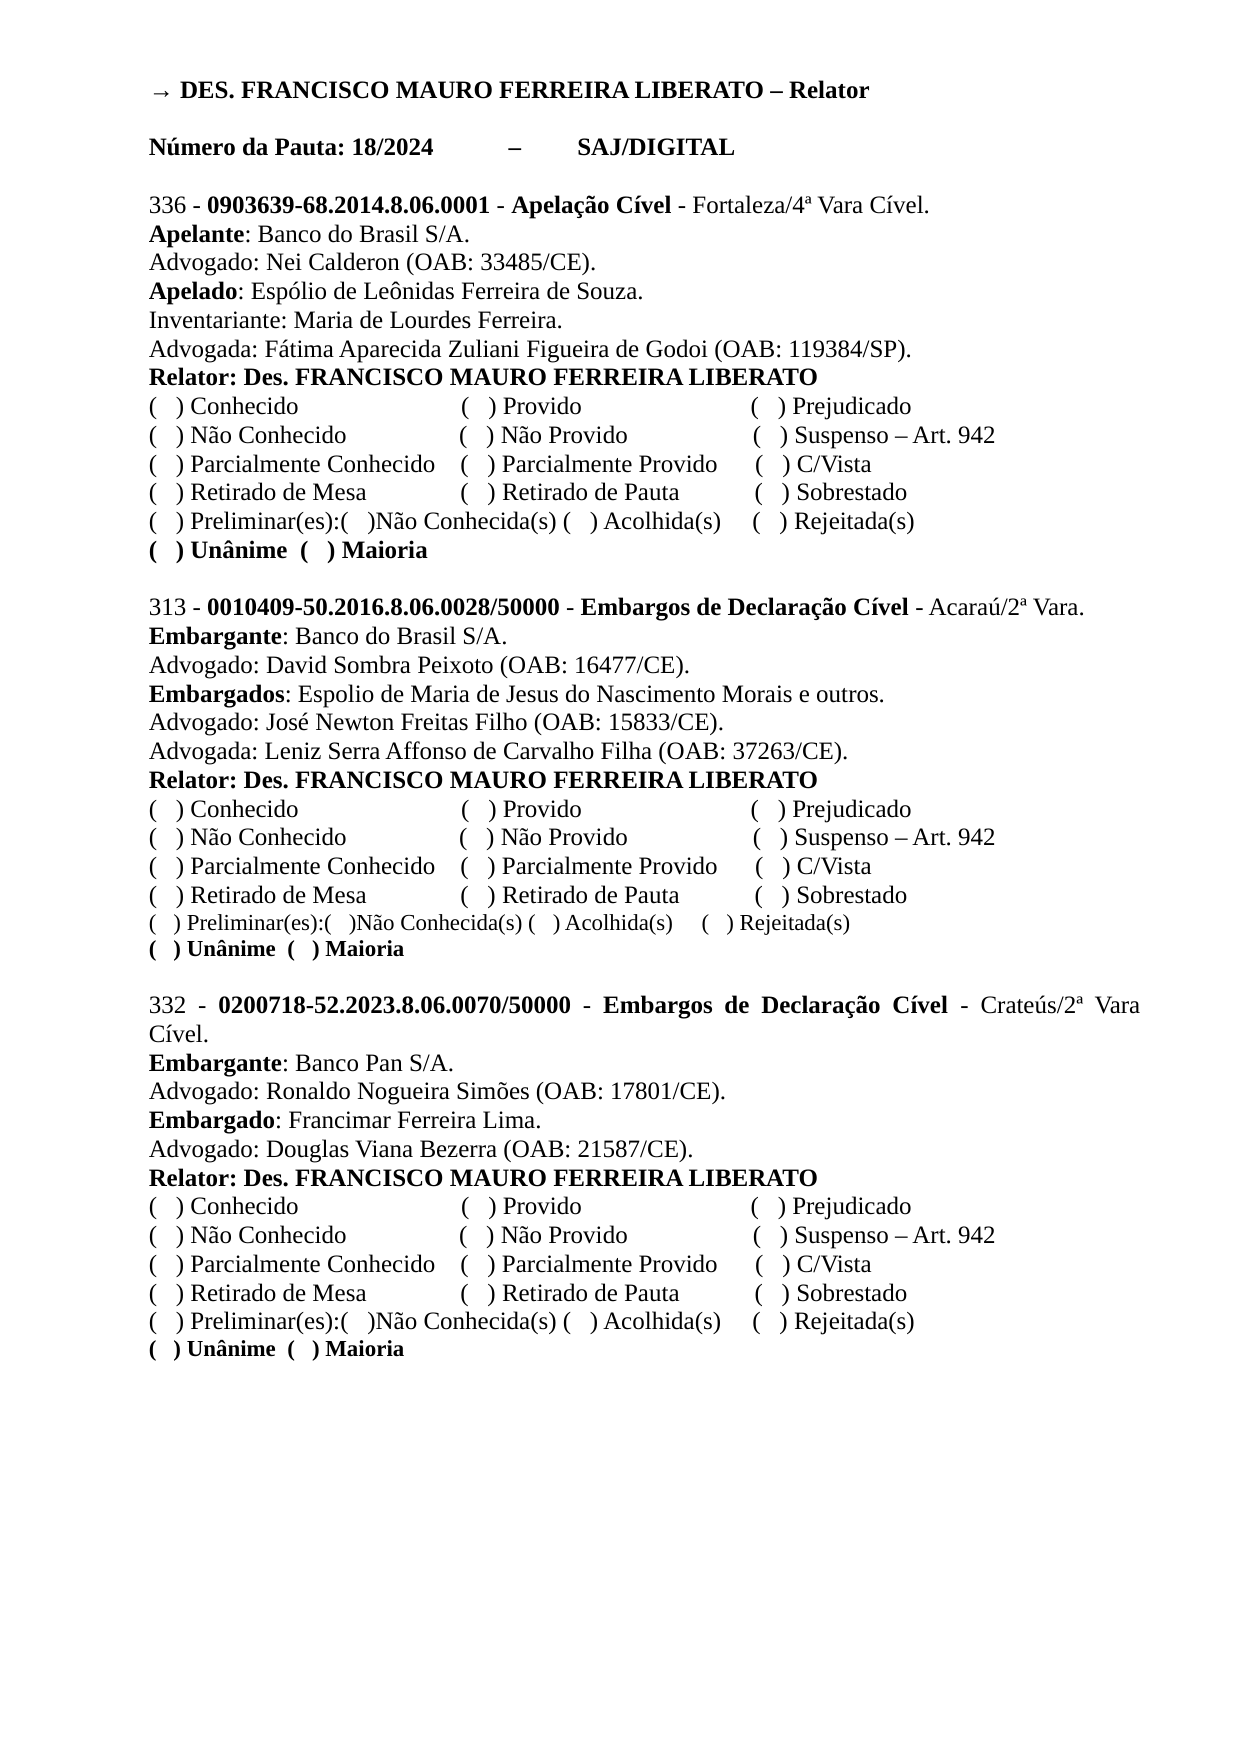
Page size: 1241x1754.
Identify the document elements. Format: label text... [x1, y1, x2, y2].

text Advogado: José Newton Freitas Filho (OAB: 15833/CE). [148, 707, 1141, 736]
text ( ) Parcialmente Conhecido ( ) Parcialmente Provido ( ) C/Vista [148, 851, 1158, 880]
text ( ) Conhecido ( ) Provido ( ) Prejudicado [148, 1191, 1141, 1220]
text Relator: Des. FRANCISCO MAURO FERREIRA LIBERATO [148, 362, 1141, 391]
text ( ) Parcialmente Conhecido ( ) Parcialmente Provido ( ) C/Vista [148, 449, 1158, 477]
text → DES. FRANCISCO MAURO FERREIRA LIBERATO – Relator [148, 75, 1141, 104]
text 336 - 0903639-68.2014.8.06.0001 - Apelação Cível - Fortaleza/4ª Vara Cível. [148, 190, 1141, 219]
text ( ) Retirado de Mesa ( ) Retirado de Pauta ( ) Sobrestado [148, 880, 1158, 909]
text Embargante: Banco do Brasil S/A. [148, 621, 1141, 650]
text Número da Pauta: 18/2024 – SAJ/DIGITAL [148, 132, 1141, 161]
text ( ) Conhecido ( ) Provido ( ) Prejudicado [148, 794, 1141, 822]
text ( ) Parcialmente Conhecido ( ) Parcialmente Provido ( ) C/Vista [148, 1249, 1158, 1278]
text ( ) Não Conhecido ( ) Não Provido ( ) Suspenso – Art. 942 [148, 822, 1158, 851]
text ( ) Conhecido ( ) Provido ( ) Prejudicado [148, 391, 1141, 420]
text Advogada: Leniz Serra Affonso de Carvalho Filha (OAB: 37263/CE). [148, 736, 1141, 765]
text ( ) Não Conhecido ( ) Não Provido ( ) Suspenso – Art. 942 [148, 1220, 1158, 1249]
text Relator: Des. FRANCISCO MAURO FERREIRA LIBERATO [148, 1163, 1141, 1191]
text ( ) Preliminar(es):( )Não Conhecida(s) ( ) Acolhida(s) ( ) Rejeitada(s) [148, 909, 1158, 935]
text ( ) Retirado de Mesa ( ) Retirado de Pauta ( ) Sobrestado [148, 477, 1158, 506]
text 313 - 0010409-50.2016.8.06.0028/50000 - Embargos de Declaração Cível - Acaraú/2ª Vara. [148, 592, 1141, 621]
text ( ) Unânime ( ) Maioria [148, 935, 1158, 961]
text Advogada: Fátima Aparecida Zuliani Figueira de Godoi (OAB: 119384/SP). [148, 334, 1141, 362]
text Embargados: Espolio de Maria de Jesus do Nascimento Morais e outros. [148, 679, 1141, 707]
text Advogado: Nei Calderon (OAB: 33485/CE). [148, 247, 1141, 276]
text 332 - 0200718-52.2023.8.06.0070/50000 - Embargos de Declaração Cível - Crateús/2ª Vara Cível. [148, 990, 1141, 1048]
text Apelado: Espólio de Leônidas Ferreira de Souza. [148, 276, 1141, 305]
text Advogado: Ronaldo Nogueira Simões (OAB: 17801/CE). [148, 1076, 1141, 1105]
text Advogado: Douglas Viana Bezerra (OAB: 21587/CE). [148, 1134, 1141, 1163]
text ( ) Retirado de Mesa ( ) Retirado de Pauta ( ) Sobrestado [148, 1278, 1158, 1306]
text ( ) Unânime ( ) Maioria [148, 1335, 1158, 1362]
text Embargado: Francimar Ferreira Lima. [148, 1105, 1141, 1134]
text ( ) Preliminar(es):( )Não Conhecida(s) ( ) Acolhida(s) ( ) Rejeitada(s) [148, 1306, 1158, 1335]
text Advogado: David Sombra Peixoto (OAB: 16477/CE). [148, 650, 1141, 679]
text Apelante: Banco do Brasil S/A. [148, 219, 1141, 247]
text ( ) Preliminar(es):( )Não Conhecida(s) ( ) Acolhida(s) ( ) Rejeitada(s) [148, 506, 1158, 535]
text ( ) Não Conhecido ( ) Não Provido ( ) Suspenso – Art. 942 [148, 420, 1158, 449]
text Embargante: Banco Pan S/A. [148, 1048, 1141, 1076]
text Relator: Des. FRANCISCO MAURO FERREIRA LIBERATO [148, 765, 1141, 794]
text Inventariante: Maria de Lourdes Ferreira. [148, 305, 1141, 334]
text ( ) Unânime ( ) Maioria [148, 535, 1158, 564]
